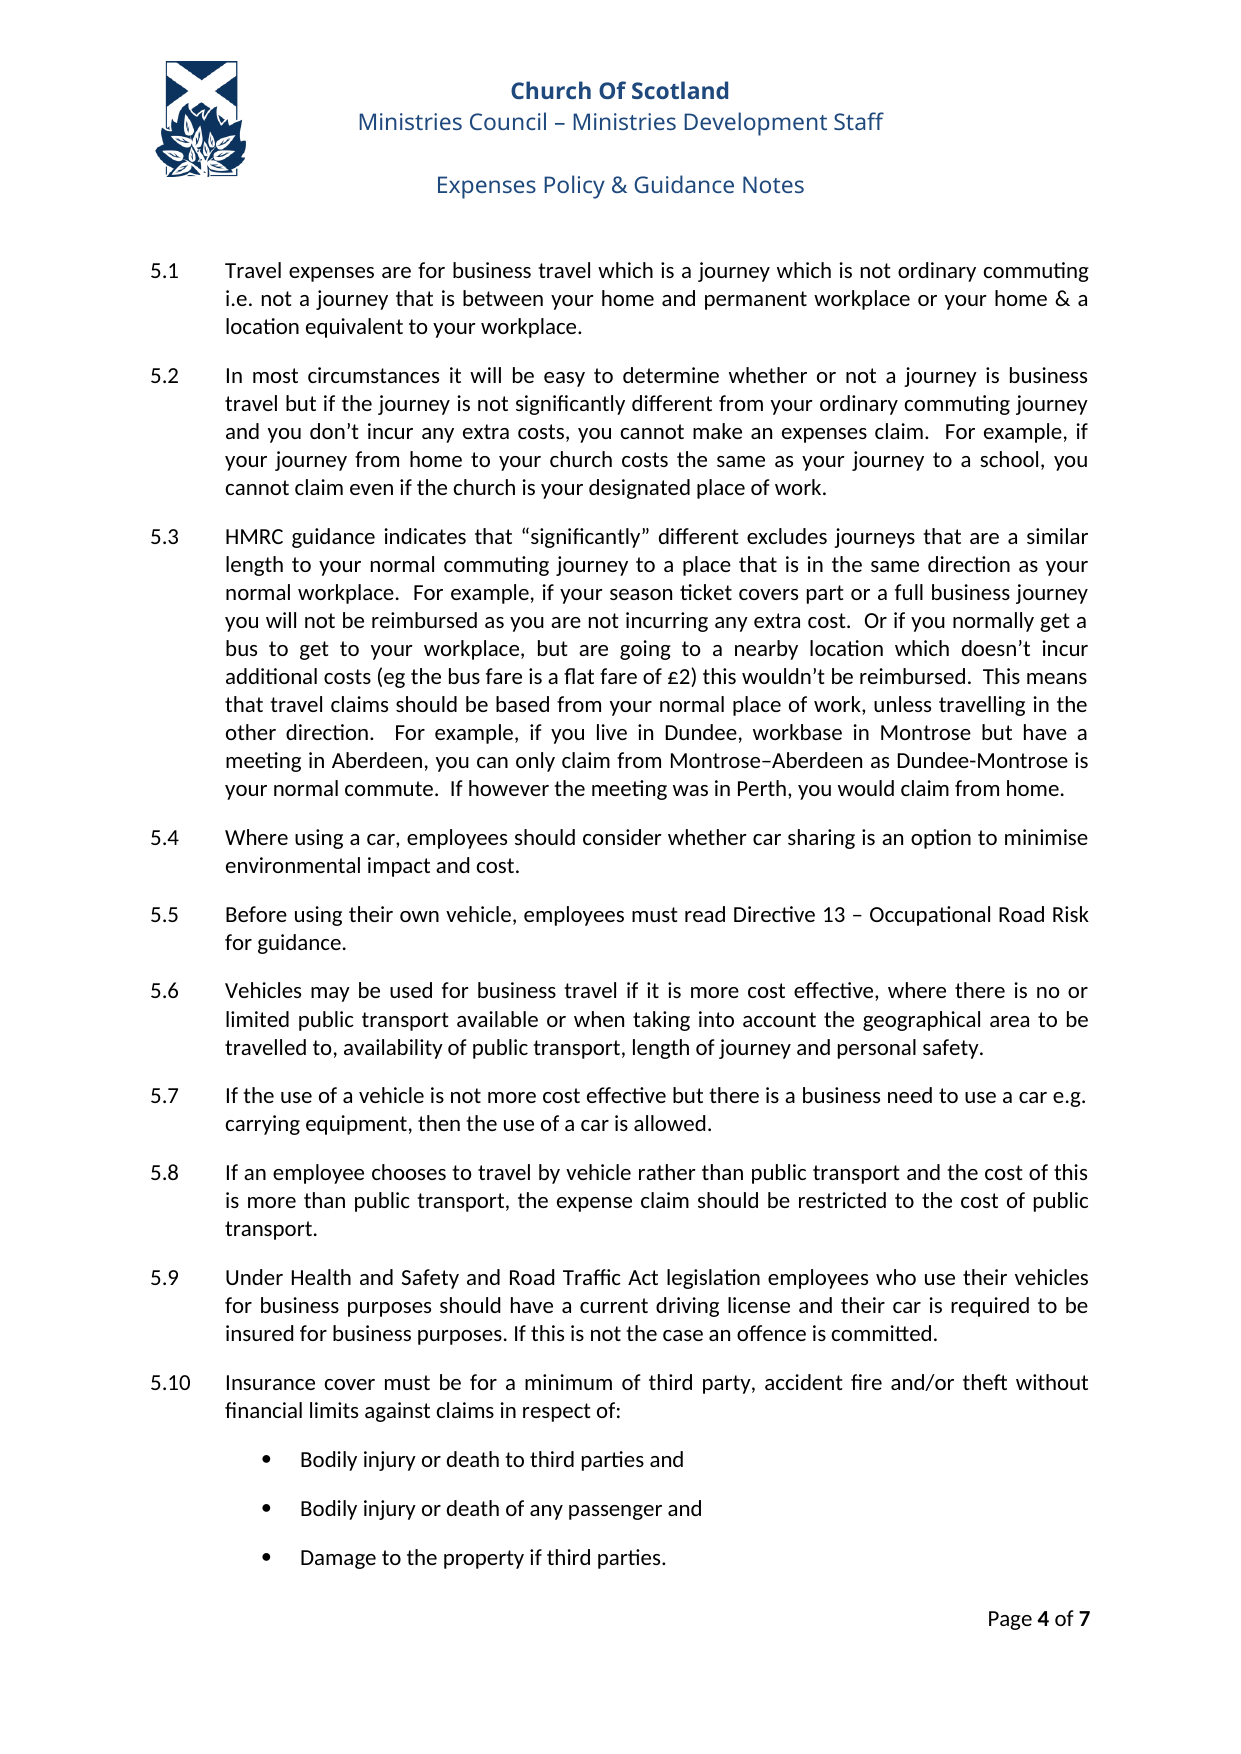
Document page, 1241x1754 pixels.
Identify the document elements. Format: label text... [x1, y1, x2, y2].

list Bodily injury or death to third parties and [262, 1445, 1090, 1473]
text 5.3 HMRC guidance indicates that “significantly” different excludes journeys that are a similar length to your normal commuting journey to a place that is in the same direction as your normal workplace. For example, if your season ticket covers part or a full business journey you will not be reimbursed as you are not incurring any extra cost. Or if you normally get a bus to get to your workplace, but are going to a nearby location which doesn’t incur additional costs (eg the bus fare is a flat fare of £2) this wouldn’t be reimbursed. This means that travel claims should be based from your normal place of work, unless travelling in the other direction. For example, if you live in Dundee, workbase in Montrose but have a meeting in Aberdeen, you can only claim from Montrose–Aberdeen as Dundee-Montrose is your normal commute. If however the meeting was in Perth, you would claim from home. [150, 522, 1090, 802]
list Damage to the property if third parties. [262, 1543, 1090, 1571]
list Bodily injury or death of any passenger and [262, 1494, 1090, 1522]
text 5.2 In most circumstances it will be easy to determine whether or not a journey is business travel but if the journey is not significantly different from your ordinary commuting journey and you don’t incur any extra costs, you cannot make an expenses claim. For example, if your journey from home to your church costs the same as your journey to a school, you cannot claim even if the church is your designated place of work. [150, 361, 1090, 501]
text 5.9 Under Health and Safety and Road Traffic Act legislation employees who use their vehicles for business purposes should have a current driving license and their car is required to be insured for business purposes. If this is not the case an offence is committed. [150, 1263, 1090, 1347]
text 5.1 Travel expenses are for business travel which is a journey which is not ordinary commuting i.e. not a journey that is between your home and permanent workplace or your home & a location equivalent to your workplace. [150, 256, 1090, 340]
text 5.4 Where using a car, employees should consider whether car sharing is an option to minimise environmental impact and cost. [150, 823, 1090, 879]
text 5.6 Vehicles may be used for business travel if it is more cost effective, where there is no or limited public transport available or when taking into account the geographical area to be travelled to, availability of public transport, length of journey and personal safety. [150, 977, 1090, 1061]
text 5.8 If an employee chooses to travel by vehicle rather than public transport and the cost of this is more than public transport, the expense claim should be restricted to the cost of public transport. [150, 1158, 1090, 1242]
text 5.10 Insurance cover must be for a minimum of third party, accident fire and/or theft without financial limits against claims in respect of: [150, 1368, 1090, 1424]
text 5.7 If the use of a vehicle is not more cost effective but there is a business need to use a car e.g. carrying equipment, then the use of a car is allowed. [150, 1082, 1090, 1138]
text 5.5 Before using their own vehicle, employees must read Directive 13 – Occupational Road Risk for guidance. [150, 900, 1090, 956]
